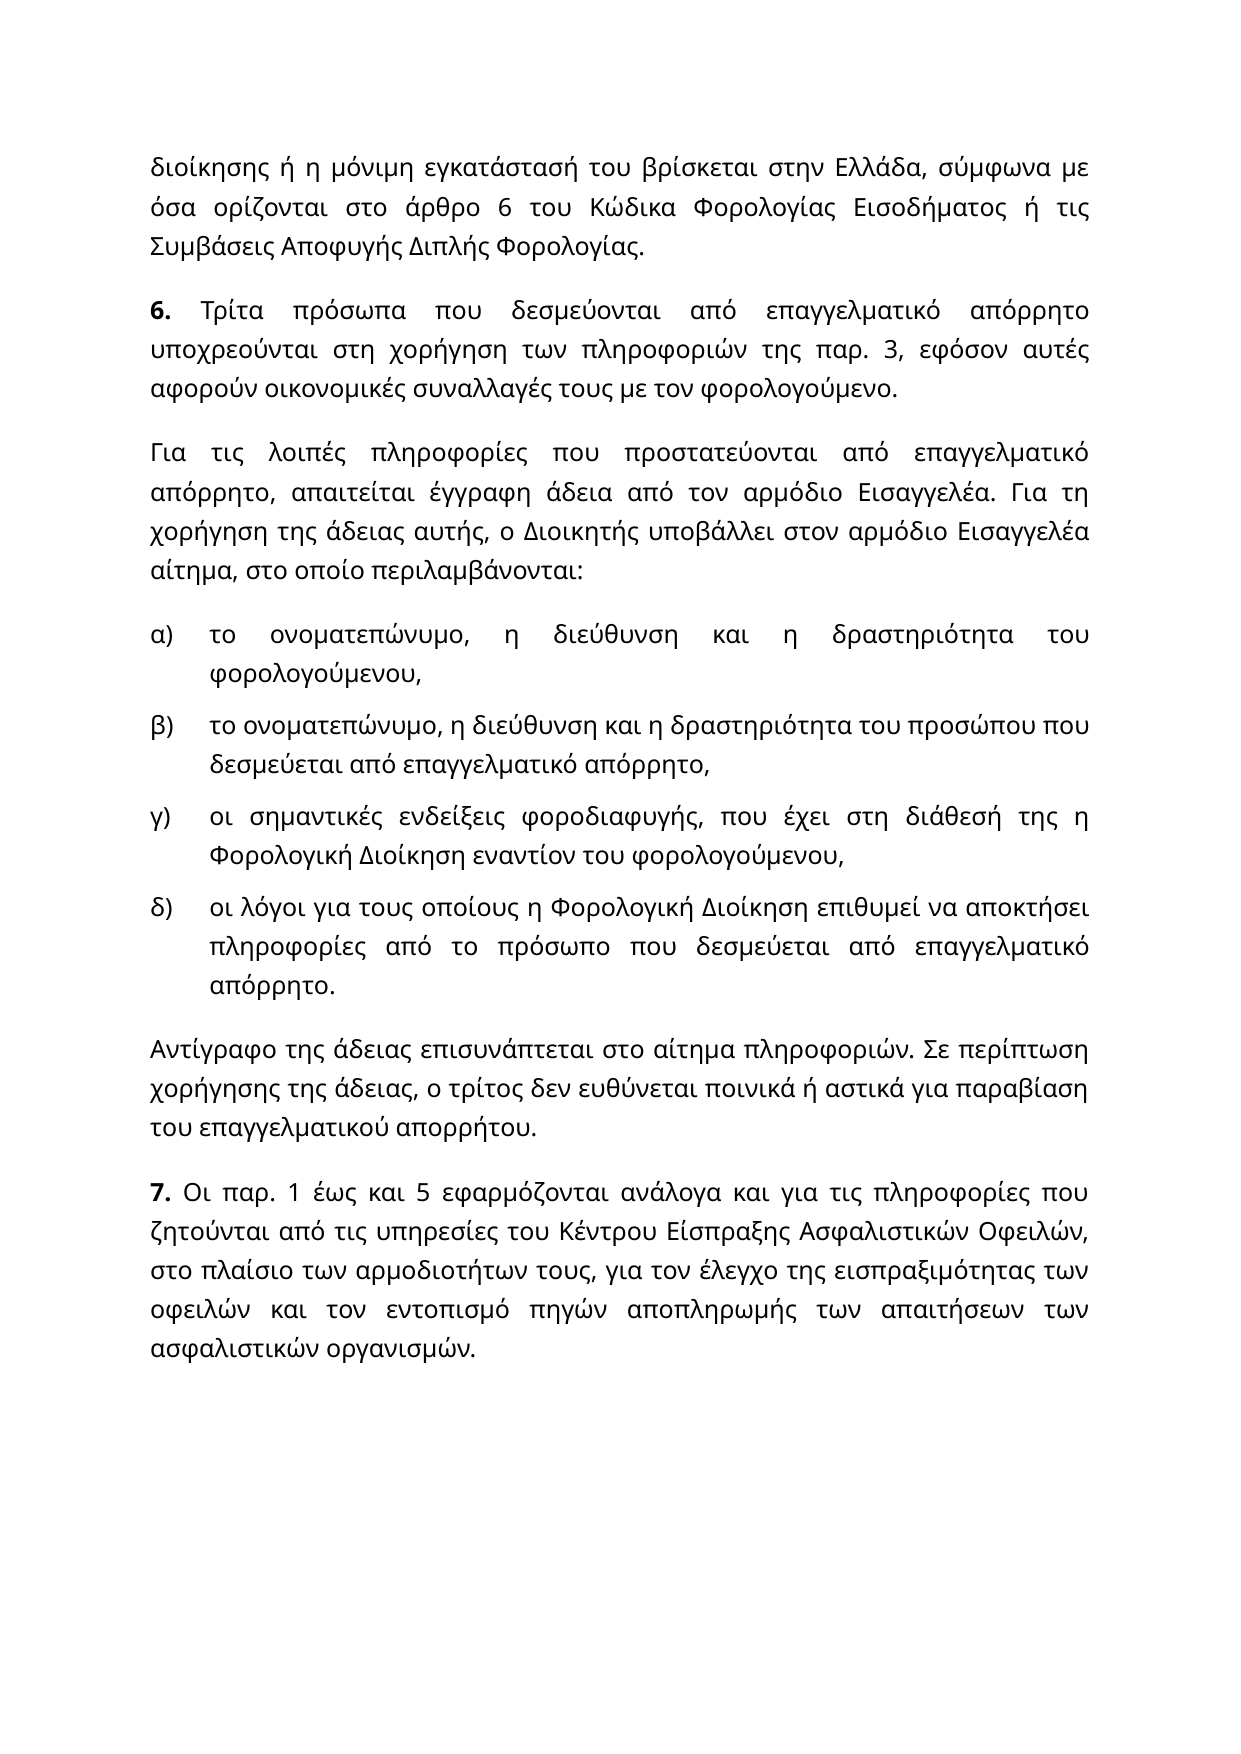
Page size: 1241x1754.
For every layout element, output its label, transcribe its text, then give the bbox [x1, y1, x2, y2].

text Για τις λοιπές πληροφορίες που προστατεύονται από επαγγελματικό απόρρητο, απαιτείται έγγραφη άδεια από τον αρμόδιο Εισαγγελέα. Για τη χορήγηση της άδειας αυτής, ο Διοικητής υποβάλλει στον αρμόδιο Εισαγγελέα αίτημα, στο οποίο περιλαμβάνονται: [150, 435, 1090, 587]
list δ) οι λόγοι για τους οποίους η Φορολογική Διοίκηση επιθυμεί να αποκτήσει πληροφορίες από το πρόσωπο που δεσμεύεται από επαγγελματικό απόρρητο. [150, 889, 1090, 1002]
text 6. Τρίτα πρόσωπα που δεσμεύονται από επαγγελματικό απόρρητο υποχρεούνται στη χορήγηση των πληροφοριών της παρ. 3, εφόσον αυτές αφορούν οικονομικές συναλλαγές τους με τον φορολογούμενο. [150, 292, 1090, 405]
list γ) οι σημαντικές ενδείξεις φοροδιαφυγής, που έχει στη διάθεσή της η Φορολογική Διοίκηση εναντίον του φορολογούμενου, [150, 798, 1090, 872]
text διοίκησης ή η μόνιμη εγκατάστασή του βρίσκεται στην Ελλάδα, σύμφωνα με όσα ορίζονται στο άρθρο 6 του Κώδικα Φορολογίας Εισοδήματος ή τις Συμβάσεις Αποφυγής Διπλής Φορολογίας. [150, 150, 1090, 262]
list β) το ονοματεπώνυμο, η διεύθυνση και η δραστηριότητα του προσώπου που δεσμεύεται από επαγγελματικό απόρρητο, [150, 707, 1090, 781]
text Αντίγραφο της άδειας επισυνάπτεται στο αίτημα πληροφοριών. Σε περίπτωση χορήγησης της άδειας, ο τρίτος δεν ευθύνεται ποινικά ή αστικά για παραβίαση του επαγγελματικού απορρήτου. [150, 1032, 1090, 1144]
list α) το ονοματεπώνυμο, η διεύθυνση και η δραστηριότητα του φορολογούμενου, [150, 617, 1090, 690]
text 7. Οι παρ. 1 έως και 5 εφαρμόζονται ανάλογα και για τις πληροφορίες που ζητούνται από τις υπηρεσίες του Κέντρου Είσπραξης Ασφαλιστικών Οφειλών, στο πλαίσιο των αρμοδιοτήτων τους, για τον έλεγχο της εισπραξιμότητας των οφειλών και τον εντοπισμό πηγών αποπληρωμής των απαιτήσεων των ασφαλιστικών οργανισμών. [150, 1174, 1090, 1365]
